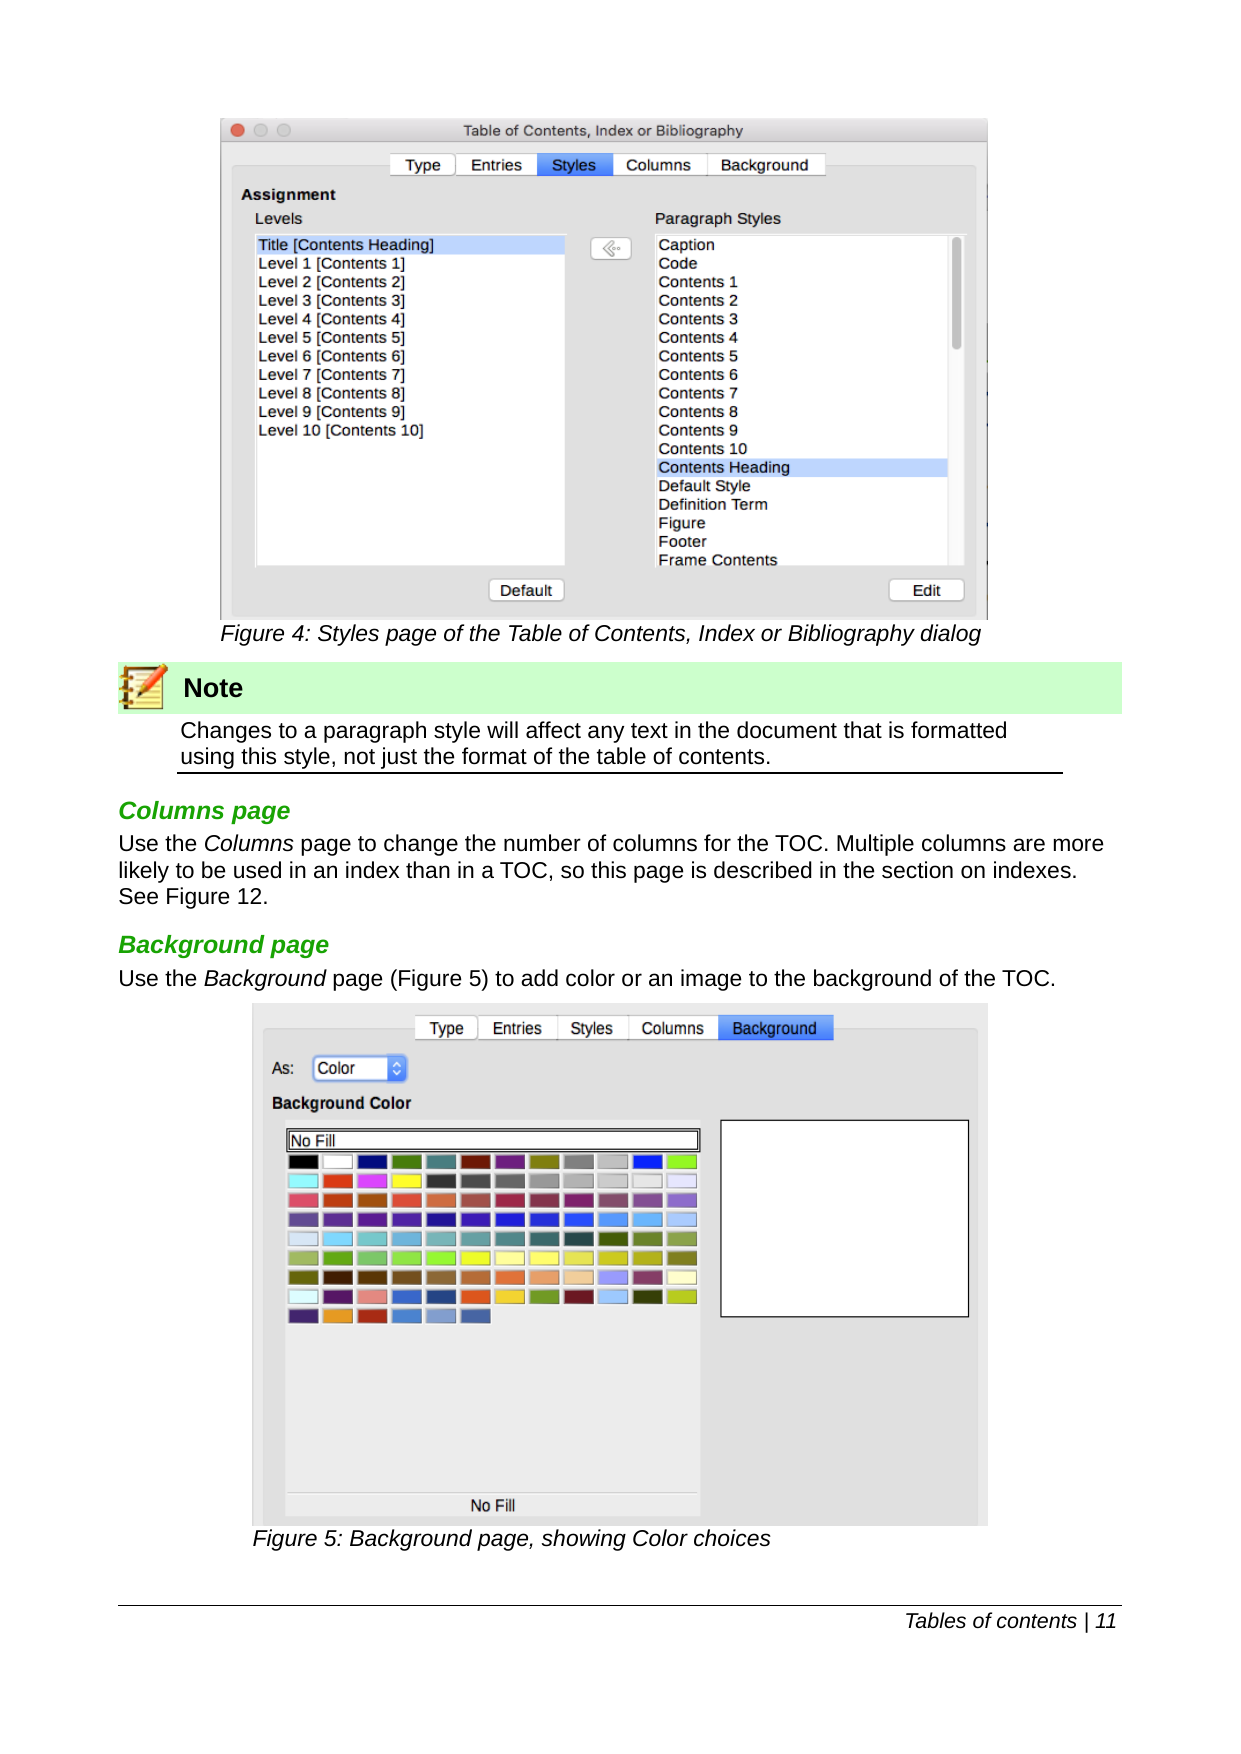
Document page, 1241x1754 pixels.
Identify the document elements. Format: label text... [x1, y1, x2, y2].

picture [220, 118, 988, 620]
subtitle Note [118, 662, 1122, 714]
picture [119, 662, 170, 713]
subtitle Background page [118, 930, 1122, 959]
text Use the Columns page to change the number of columns for the TOC. Multiple columns are more likely to be used in an index than in a TOC, so this page is described in the section on indexes. See Figure 12. [118, 830, 1122, 909]
subtitle Columns page [118, 796, 1122, 824]
text Figure 5: Background page, showing Color choices [252, 1526, 988, 1552]
text Changes to a paragraph style will affect any text in the document that is formatted using this style, not just the format of the table of contents. [177, 714, 1063, 772]
text Figure 4: Styles page of the Table of Contents, Index or Bibliography dialog [220, 619, 1020, 646]
picture [252, 1003, 988, 1526]
text Use the Background page (Figure 5) to add color or an image to the background of the TOC. [118, 965, 1122, 991]
